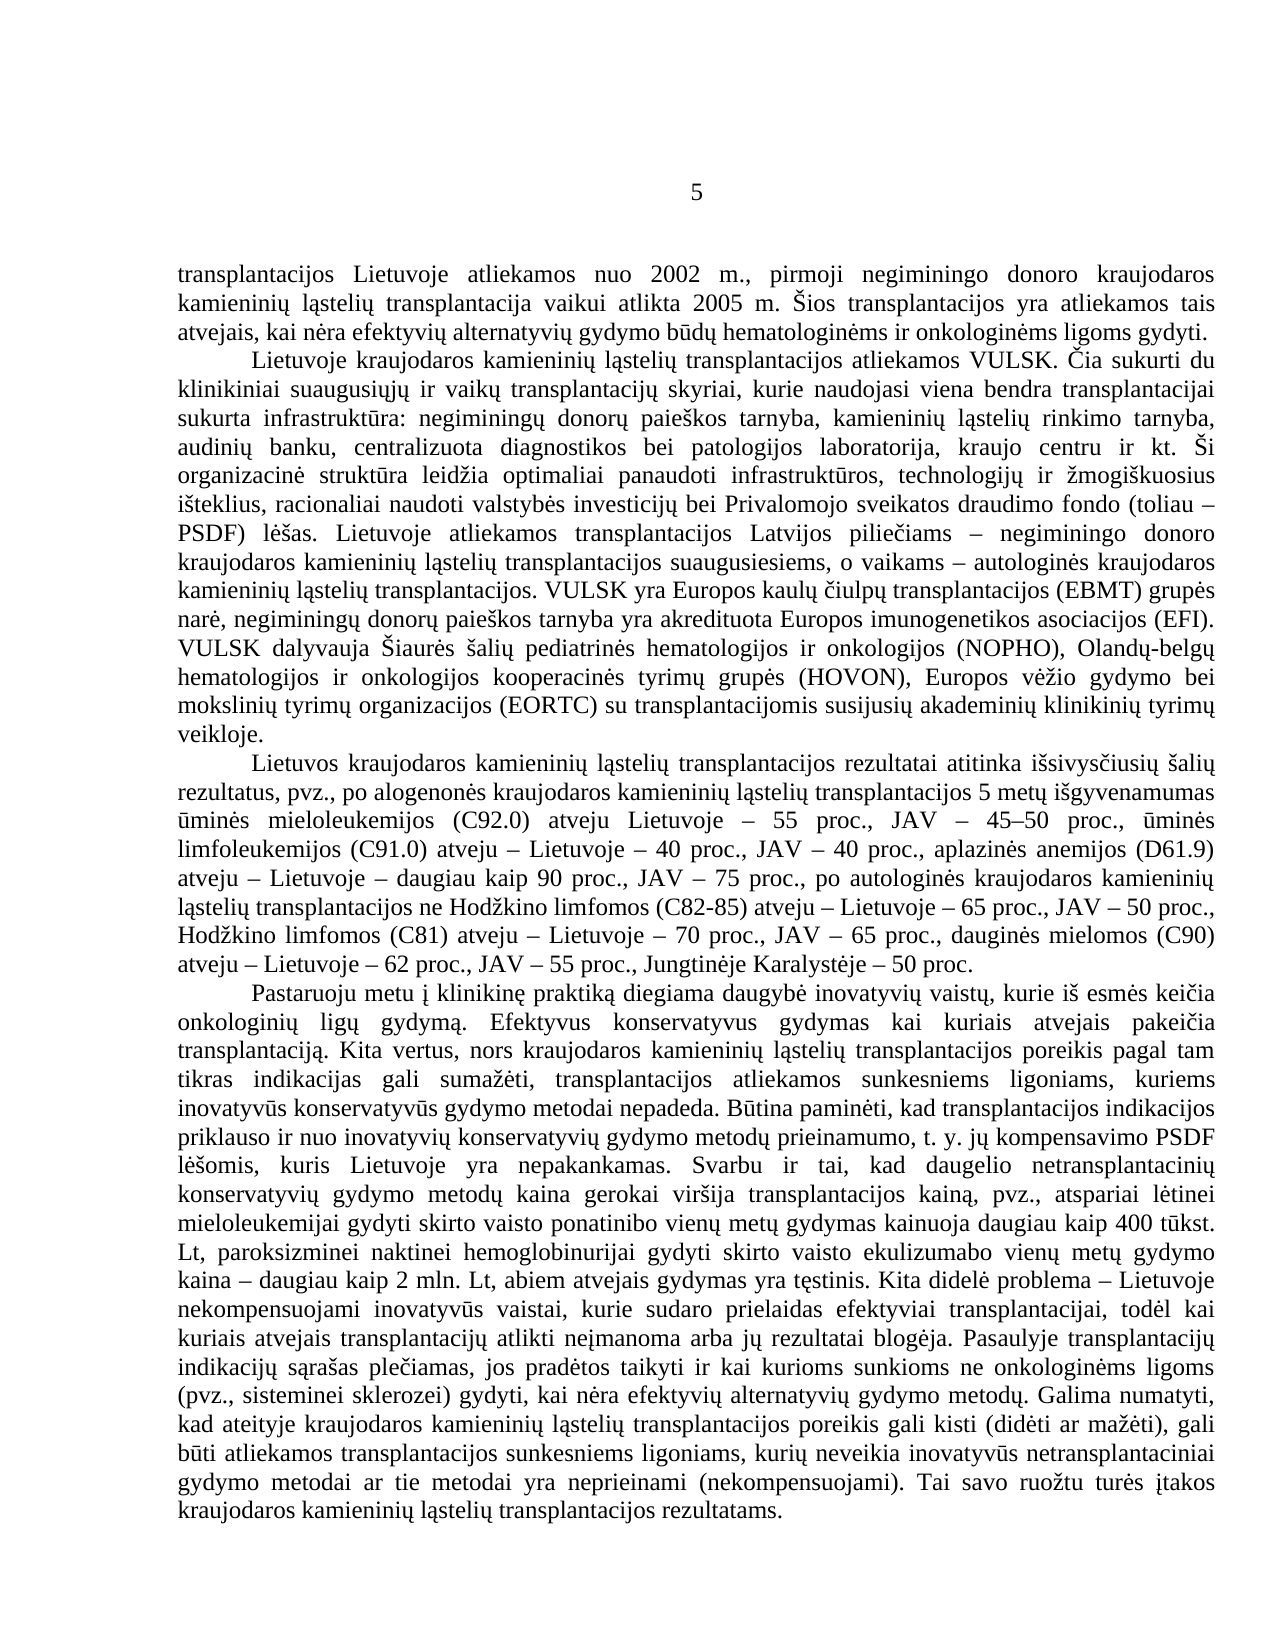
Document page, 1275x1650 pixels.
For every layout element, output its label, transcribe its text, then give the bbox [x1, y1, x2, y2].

text transplantacijos Lietuvoje atliekamos nuo 2002 m., pirmoji negiminingo donoro kraujodaros kamieninių ląstelių transplantacija vaikui atlikta 2005 m. Šios transplantacijos yra atliekamos tais atvejais, kai nėra efektyvių alternatyvių gydymo būdų hematologinėms ir onkologinėms ligoms gydyti. [177, 259, 1216, 345]
text Pastaruoju metu į klinikinę praktiką diegiama daugybė inovatyvių vaistų, kurie iš esmės keičia onkologinių ligų gydymą. Efektyvus konservatyvus gydymas kai kuriais atvejais pakeičia transplantaciją. Kita vertus, nors kraujodaros kamieninių ląstelių transplantacijos poreikis pagal tam tikras indikacijas gali sumažėti, transplantacijos atliekamos sunkesniems ligoniams, kuriems inovatyvūs konservatyvūs gydymo metodai nepadeda. Būtina paminėti, kad transplantacijos indikacijos priklauso ir nuo inovatyvių konservatyvių gydymo metodų prieinamumo, t. y. jų kompensavimo PSDF lėšomis, kuris Lietuvoje yra nepakankamas. Svarbu ir tai, kad daugelio netransplantacinių konservatyvių gydymo metodų kaina gerokai viršija transplantacijos kainą, pvz., atspariai lėtinei mieloleukemijai gydyti skirto vaisto ponatinibo vienų metų gydymas kainuoja daugiau kaip 400 tūkst. Lt, paroksizminei naktinei hemoglobinurijai gydyti skirto vaisto ekulizumabo vienų metų gydymo kaina – daugiau kaip 2 mln. Lt, abiem atvejais gydymas yra tęstinis. Kita didelė problema – Lietuvoje nekompensuojami inovatyvūs vaistai, kurie sudaro prielaidas efektyviai transplantacijai, todėl kai kuriais atvejais transplantacijų atlikti neįmanoma arba jų rezultatai blogėja. Pasaulyje transplantacijų indikacijų sąrašas plečiamas, jos pradėtos taikyti ir kai kurioms sunkioms ne onkologinėms ligoms (pvz., sisteminei sklerozei) gydyti, kai nėra efektyvių alternatyvių gydymo metodų. Galima numatyti, kad ateityje kraujodaros kamieninių ląstelių transplantacijos poreikis gali kisti (didėti ar mažėti), gali būti atliekamos transplantacijos sunkesniems ligoniams, kurių neveikia inovatyvūs netransplantaciniai gydymo metodai ar tie metodai yra neprieinami (nekompensuojami). Tai savo ruožtu turės įtakos kraujodaros kamieninių ląstelių transplantacijos rezultatams. [177, 978, 1216, 1524]
text Lietuvoje kraujodaros kamieninių ląstelių transplantacijos atliekamos VULSK. Čia sukurti du klinikiniai suaugusiųjų ir vaikų transplantacijų skyriai, kurie naudojasi viena bendra transplantacijai sukurta infrastruktūra: negiminingų donorų paieškos tarnyba, kamieninių ląstelių rinkimo tarnyba, audinių banku, centralizuota diagnostikos bei patologijos laboratorija, kraujo centru ir kt. Ši organizacinė struktūra leidžia optimaliai panaudoti infrastruktūros, technologijų ir žmogiškuosius išteklius, racionaliai naudoti valstybės investicijų bei Privalomojo sveikatos draudimo fondo (toliau –PSDF) lėšas. Lietuvoje atliekamos transplantacijos Latvijos piliečiams – negiminingo donoro kraujodaros kamieninių ląstelių transplantacijos suaugusiesiems, o vaikams – autologinės kraujodaros kamieninių ląstelių transplantacijos. VULSK yra Europos kaulų čiulpų transplantacijos (EBMT) grupės narė, negiminingų donorų paieškos tarnyba yra akredituota Europos imunogenetikos asociacijos (EFI). VULSK dalyvauja Šiaurės šalių pediatrinės hematologijos ir onkologijos (NOPHO), Olandų-belgų hematologijos ir onkologijos kooperacinės tyrimų grupės (HOVON), Europos vėžio gydymo bei mokslinių tyrimų organizacijos (EORTC) su transplantacijomis susijusių akademinių klinikinių tyrimų veikloje. [177, 345, 1216, 748]
text Lietuvos kraujodaros kamieninių ląstelių transplantacijos rezultatai atitinka išsivysčiusių šalių rezultatus, pvz., po alogenonės kraujodaros kamieninių ląstelių transplantacijos 5 metų išgyvenamumas ūminės mieloleukemijos (C92.0) atveju Lietuvoje – 55 proc., JAV – 45–50 proc., ūminės limfoleukemijos (C91.0) atveju – Lietuvoje – 40 proc., JAV – 40 proc., aplazinės anemijos (D61.9) atveju – Lietuvoje – daugiau kaip 90 proc., JAV – 75 proc., po autologinės kraujodaros kamieninių ląstelių transplantacijos ne Hodžkino limfomos (C82-85) atveju – Lietuvoje – 65 proc., JAV – 50 proc., Hodžkino limfomos (C81) atveju – Lietuvoje – 70 proc., JAV – 65 proc., dauginės mielomos (C90) atveju – Lietuvoje – 62 proc., JAV – 55 proc., Jungtinėje Karalystėje – 50 proc. [177, 748, 1216, 978]
